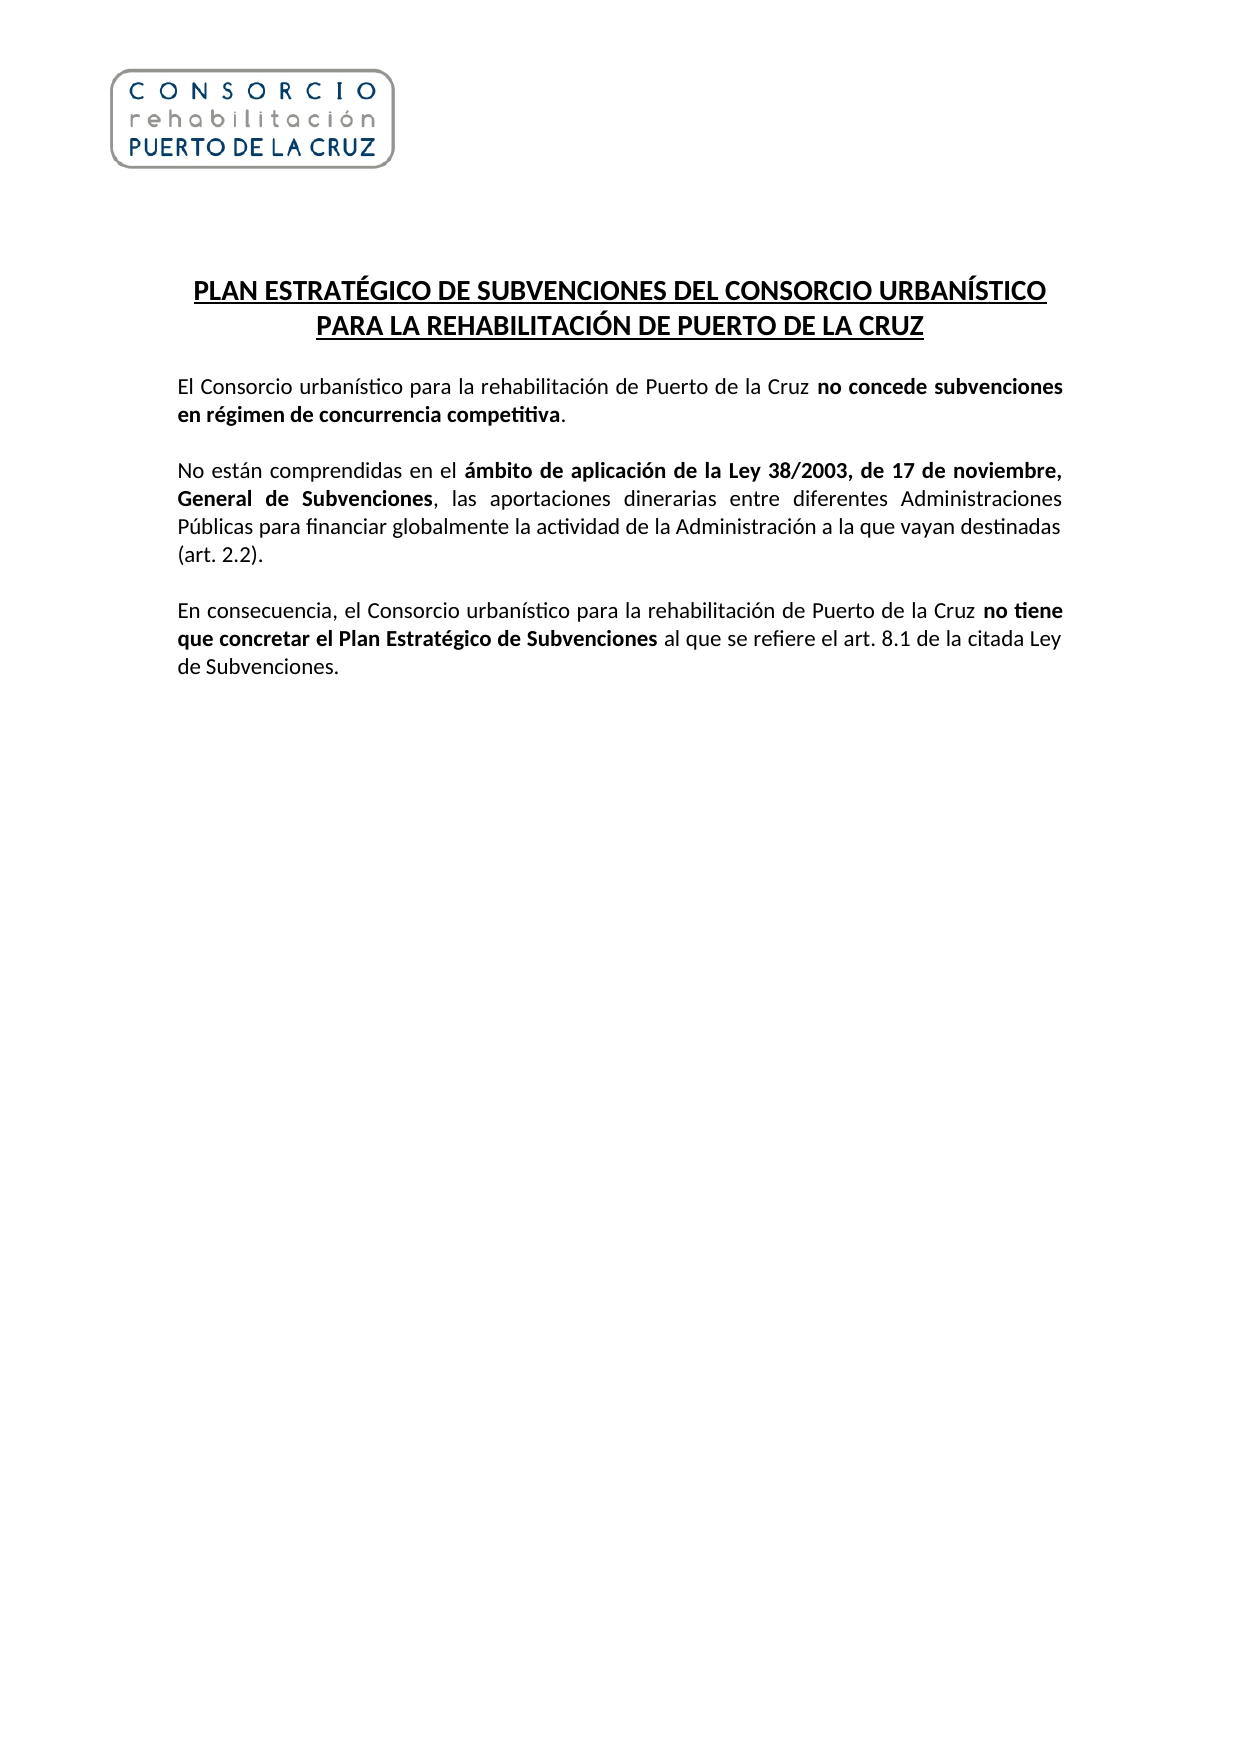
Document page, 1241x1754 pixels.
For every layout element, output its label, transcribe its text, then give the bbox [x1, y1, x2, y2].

text No están comprendidas en el ámbito de aplicación de la Ley 38/2003, de 17 de noviembre, General de Subvenciones, las aportaciones dinerarias entre diferentes Administraciones Públicas para financiar globalmente la actividad de la Administración a la que vayan destinadas (art. 2.2). [177, 456, 1063, 568]
text En consecuencia, el Consorcio urbanístico para la rehabilitación de Puerto de la Cruz no tiene que concretar el Plan Estratégico de Subvenciones al que se refiere el art. 8.1 de la citada Ley de Subvenciones. [177, 596, 1063, 680]
text El Consorcio urbanístico para la rehabilitación de Puerto de la Cruz no concede subvenciones en régimen de concurrencia competitiva. [177, 372, 1063, 428]
text PLAN ESTRATÉGICO DE SUBVENCIONES DEL CONSORCIO URBANÍSTICO PARA LA REHABILITACIÓN DE PUERTO DE LA CRUZ [177, 272, 1063, 343]
